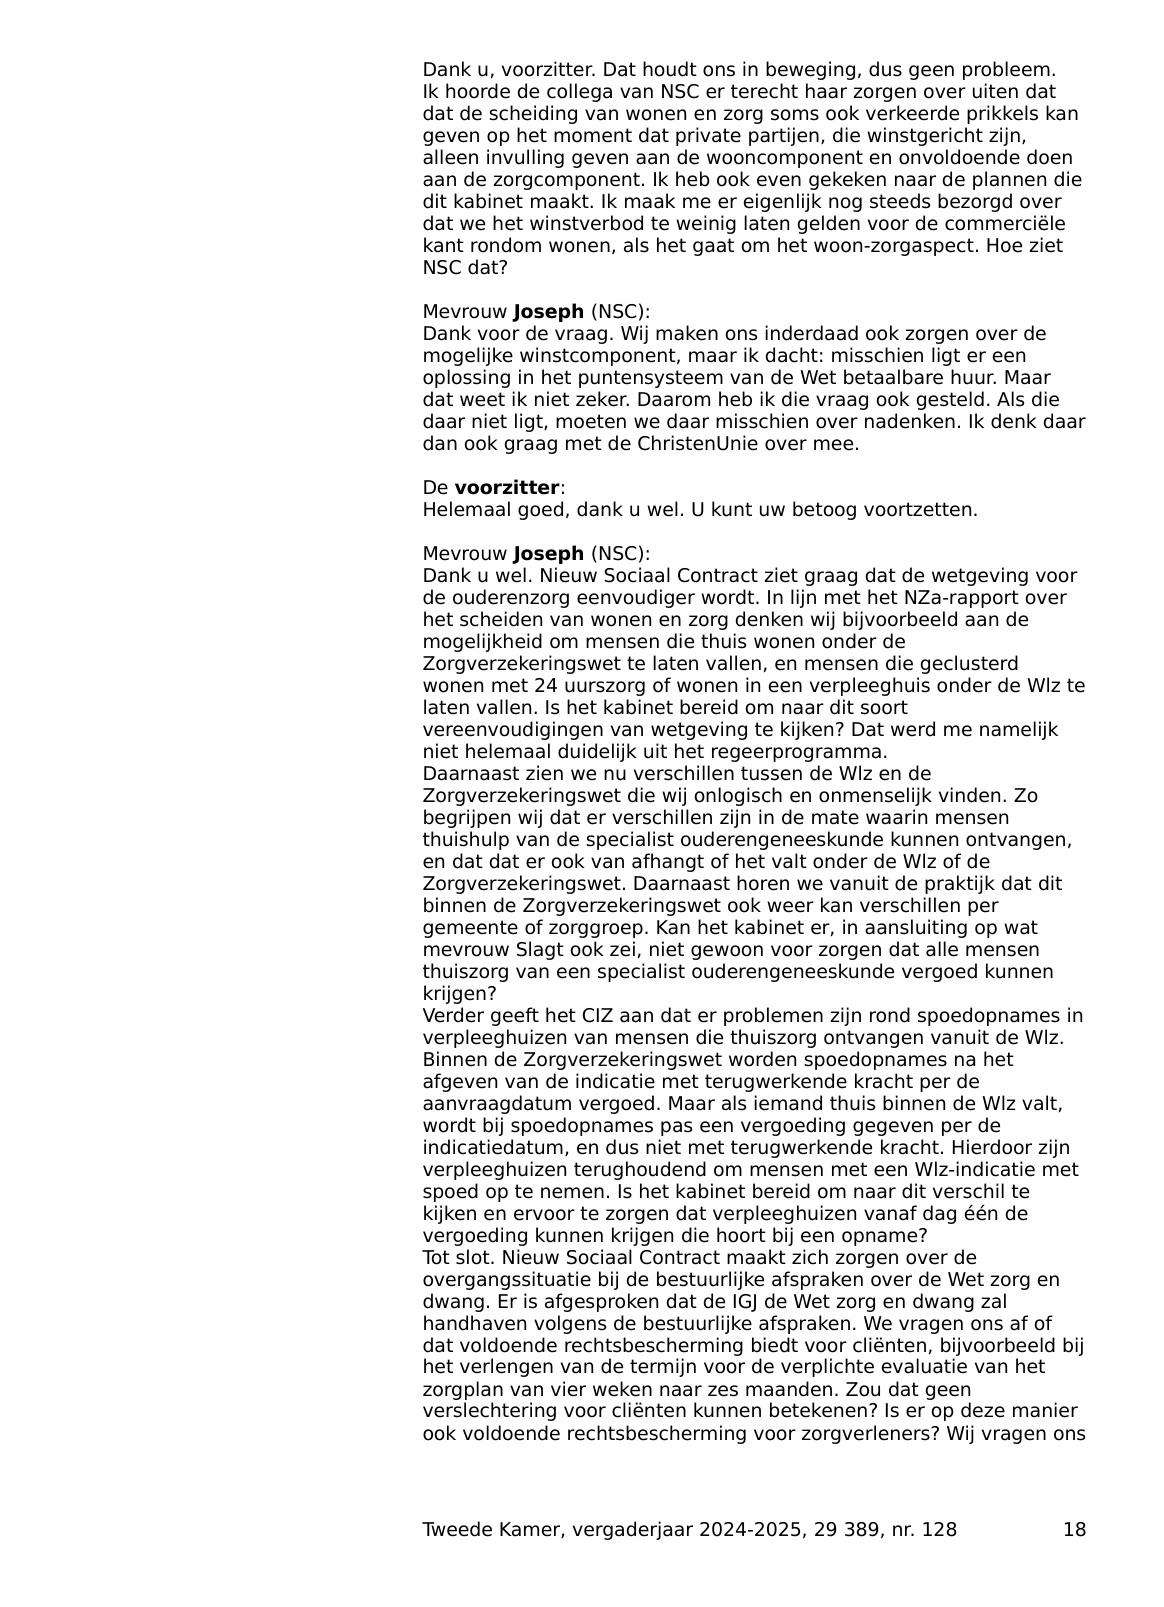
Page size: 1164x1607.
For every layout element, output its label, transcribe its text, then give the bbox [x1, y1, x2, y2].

text Helemaal goed, dank u wel. U kunt uw betoog voortzetten. [422, 499, 1087, 521]
text Dank voor de vraag. Wij maken ons inderdaad ook zorgen over de mogelijke winstcomponent, maar ik dacht: misschien ligt er een oplossing in het puntensysteem van de Wet betaalbare huur. Maar dat weet ik niet zeker. Daarom heb ik die vraag ook gesteld. Als die daar niet ligt, moeten we daar misschien over nadenken. Ik denk daar dan ook graag met de ChristenUnie over mee. [422, 323, 1087, 455]
text Mevrouw Joseph (NSC): [422, 301, 1087, 323]
text De voorzitter: [422, 477, 1087, 499]
text Dank u wel. Nieuw Sociaal Contract ziet graag dat de wetgeving voor de ouderenzorg eenvoudiger wordt. In lijn met het NZa-rapport over het scheiden van wonen en zorg denken wij bijvoorbeeld aan de mogelijkheid om mensen die thuis wonen onder de Zorgverzekeringswet te laten vallen, en mensen die geclusterd wonen met 24 uurszorg of wonen in een verpleeghuis onder de Wlz te laten vallen. Is het kabinet bereid om naar dit soort vereenvoudigingen van wetgeving te kijken? Dat werd me namelijk niet helemaal duidelijk uit het regeerprogramma. [422, 565, 1087, 763]
text Ik hoorde de collega van NSC er terecht haar zorgen over uiten dat dat de scheiding van wonen en zorg soms ook verkeerde prikkels kan geven op het moment dat private partijen, die winstgericht zijn, alleen invulling geven aan de wooncomponent en onvoldoende doen aan de zorgcomponent. Ik heb ook even gekeken naar de plannen die dit kabinet maakt. Ik maak me er eigenlijk nog steeds bezorgd over dat we het winstverbod te weinig laten gelden voor de commerciële kant rondom wonen, als het gaat om het woon-zorgaspect. Hoe ziet NSC dat? [422, 81, 1087, 279]
text Daarnaast zien we nu verschillen tussen de Wlz en de Zorgverzekeringswet die wij onlogisch en onmenselijk vinden. Zo begrijpen wij dat er verschillen zijn in de mate waarin mensen thuishulp van de specialist ouderengeneeskunde kunnen ontvangen, en dat dat er ook van afhangt of het valt onder de Wlz of de Zorgverzekeringswet. Daarnaast horen we vanuit de praktijk dat dit binnen de Zorgverzekeringswet ook weer kan verschillen per gemeente of zorggroep. Kan het kabinet er, in aansluiting op wat mevrouw Slagt ook zei, niet gewoon voor zorgen dat alle mensen thuiszorg van een specialist ouderengeneeskunde vergoed kunnen krijgen? [422, 763, 1087, 1005]
text Mevrouw Joseph (NSC): [422, 543, 1087, 565]
text Dank u, voorzitter. Dat houdt ons in beweging, dus geen probleem. [422, 59, 1087, 81]
text Verder geeft het CIZ aan dat er problemen zijn rond spoedopnames in verpleeghuizen van mensen die thuiszorg ontvangen vanuit de Wlz. Binnen de Zorgverzekeringswet worden spoedopnames na het afgeven van de indicatie met terugwerkende kracht per de aanvraagdatum vergoed. Maar als iemand thuis binnen de Wlz valt, wordt bij spoedopnames pas een vergoeding gegeven per de indicatiedatum, en dus niet met terugwerkende kracht. Hierdoor zijn verpleeghuizen terughoudend om mensen met een Wlz-indicatie met spoed op te nemen. Is het kabinet bereid om naar dit verschil te kijken en ervoor te zorgen dat verpleeghuizen vanaf dag één de vergoeding kunnen krijgen die hoort bij een opname? [422, 1005, 1087, 1247]
text Tot slot. Nieuw Sociaal Contract maakt zich zorgen over de overgangssituatie bij de bestuurlijke afspraken over de Wet zorg en dwang. Er is afgesproken dat de IGJ de Wet zorg en dwang zal handhaven volgens de bestuurlijke afspraken. We vragen ons af of dat voldoende rechtsbescherming biedt voor cliënten, bijvoorbeeld bij het verlengen van de termijn voor de verplichte evaluatie van het zorgplan van vier weken naar zes maanden. Zou dat geen verslechtering voor cliënten kunnen betekenen? Is er op deze manier ook voldoende rechtsbescherming voor zorgverleners? Wij vragen ons [422, 1247, 1087, 1444]
